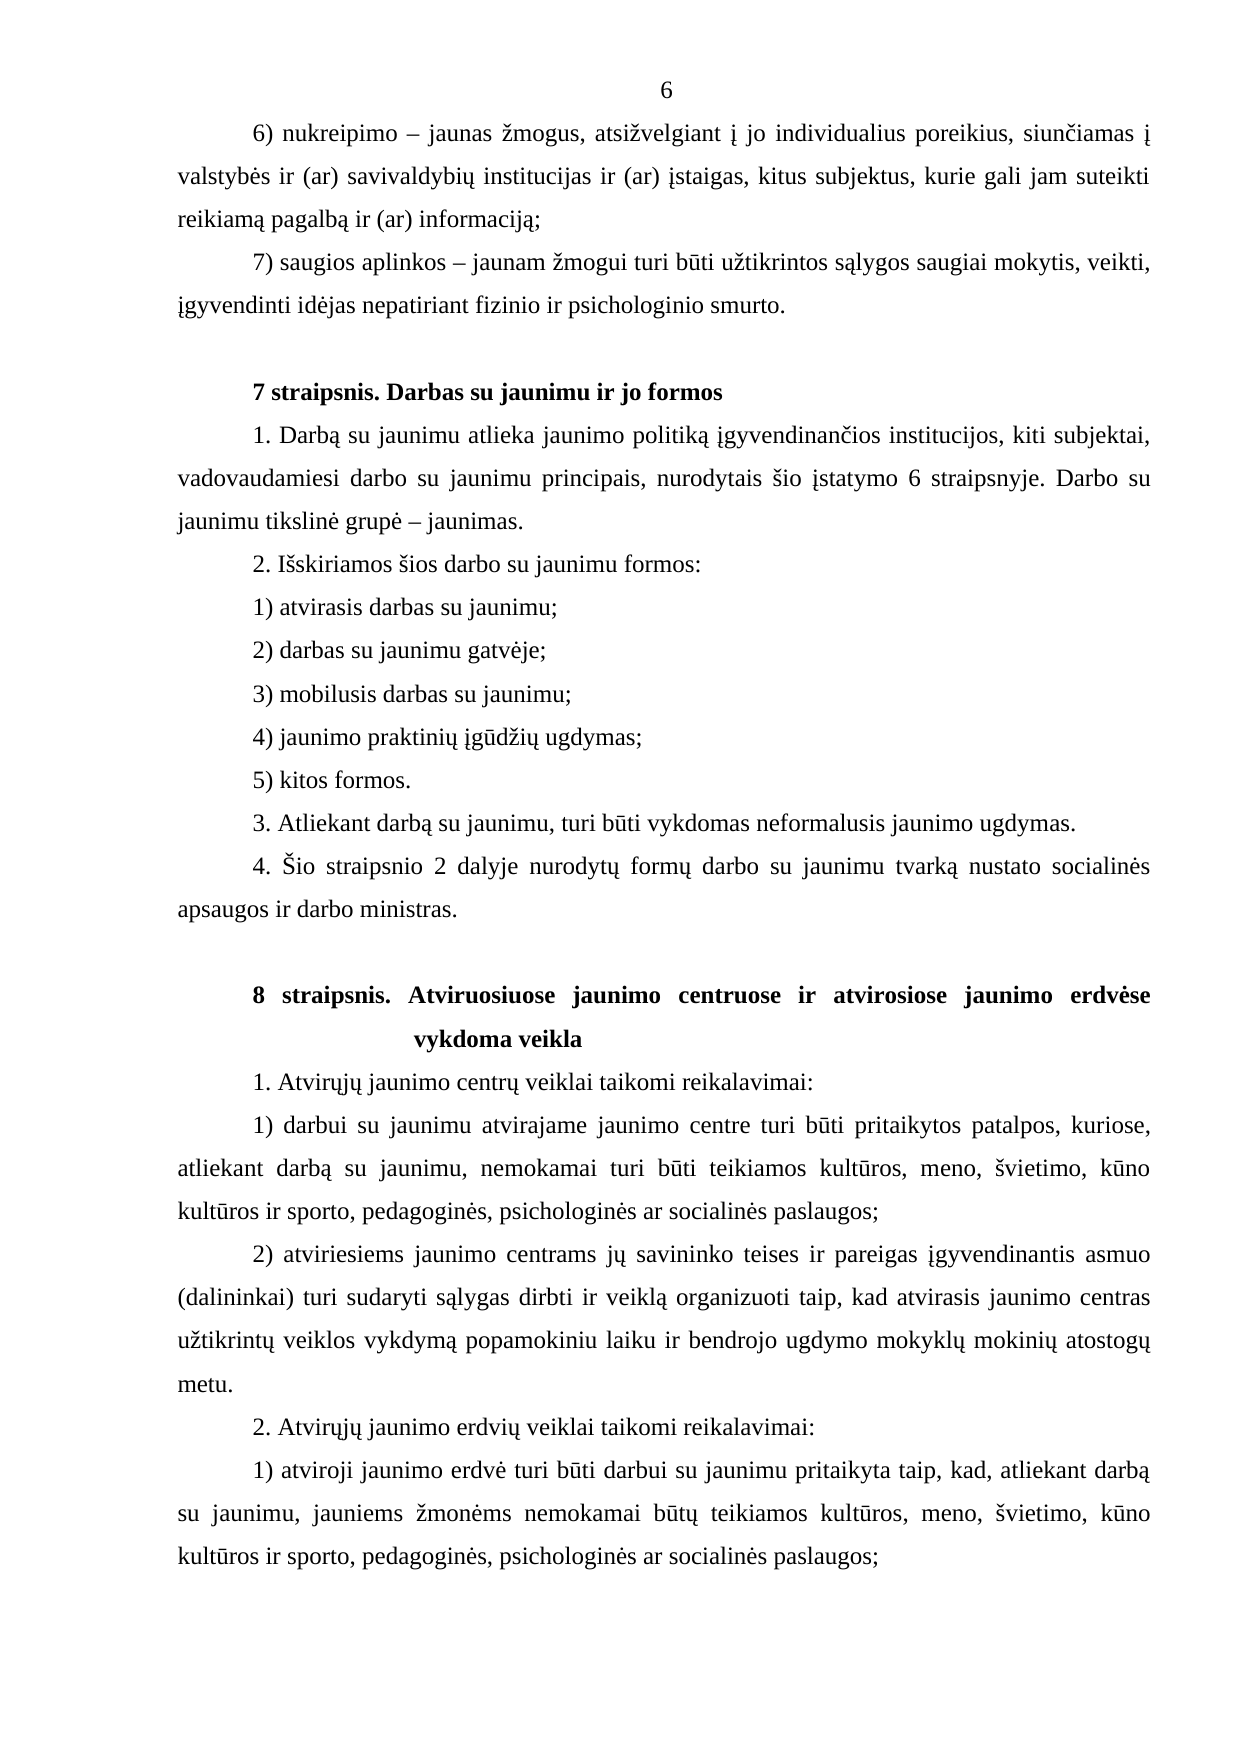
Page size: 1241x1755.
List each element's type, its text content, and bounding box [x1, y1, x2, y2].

text 2) darbas su jaunimu gatvėje; [177, 636, 1152, 664]
text 3. Atliekant darbą su jaunimu, turi būti vykdomas neformalusis jaunimo ugdymas. [177, 808, 1152, 837]
text 8 straipsnis. Atviruosiuose jaunimo centruose ir atvirosiose jaunimo erdvėse vykdoma veikla [252, 981, 1152, 1052]
text 1) darbui su jaunimu atvirajame jaunimo centre turi būti pritaikytos patalpos, kuriose, atliekant darbą su jaunimu, nemokamai turi būti teikiamos kultūros, meno, švietimo, kūno kultūros ir sporto, pedagoginės, psichologinės ar socialinės paslaugos; [177, 1110, 1152, 1225]
text 7) saugios aplinkos – jaunam žmogui turi būti užtikrintos sąlygos saugiai mokytis, veikti, įgyvendinti idėjas nepatiriant fizinio ir psichologinio smurto. [177, 247, 1152, 319]
text 4) jaunimo praktinių įgūdžių ugdymas; [177, 722, 1152, 751]
text 1) atviroji jaunimo erdvė turi būti darbui su jaunimu pritaikyta taip, kad, atliekant darbą su jaunimu, jauniems žmonėms nemokamai būtų teikiamos kultūros, meno, švietimo, kūno kultūros ir sporto, pedagoginės, psichologinės ar socialinės paslaugos; [177, 1455, 1152, 1570]
text 2) atviriesiems jaunimo centrams jų savininko teises ir pareigas įgyvendinantis asmuo (dalininkai) turi sudaryti sąlygas dirbti ir veiklą organizuoti taip, kad atvirasis jaunimo centras užtikrintų veiklos vykdymą popamokiniu laiku ir bendrojo ugdymo mokyklų mokinių atostogų metu. [177, 1239, 1152, 1397]
text 5) kitos formos. [177, 765, 1152, 794]
text 1) atvirasis darbas su jaunimu; [177, 592, 1152, 621]
text 6) nukreipimo – jaunas žmogus, atsižvelgiant į jo individualius poreikius, siunčiamas į valstybės ir (ar) savivaldybių institucijas ir (ar) įstaigas, kitus subjektus, kurie gali jam suteikti reikiamą pagalbą ir (ar) informaciją; [177, 118, 1152, 233]
text 1. Darbą su jaunimu atlieka jaunimo politiką įgyvendinančios institucijos, kiti subjektai, vadovaudamiesi darbo su jaunimu principais, nurodytais šio įstatymo 6 straipsnyje. Darbo su jaunimu tikslinė grupė – jaunimas. [177, 420, 1152, 535]
text 4. Šio straipsnio 2 dalyje nurodytų formų darbo su jaunimu tvarką nustato socialinės apsaugos ir darbo ministras. [177, 851, 1152, 923]
text 1. Atvirųjų jaunimo centrų veiklai taikomi reikalavimai: [177, 1067, 1152, 1096]
text 7 straipsnis. Darbas su jaunimu ir jo formos [177, 377, 1152, 406]
text 2. Atvirųjų jaunimo erdvių veiklai taikomi reikalavimai: [177, 1412, 1152, 1441]
text 3) mobilusis darbas su jaunimu; [177, 679, 1152, 707]
text 2. Išskiriamos šios darbo su jaunimu formos: [177, 549, 1152, 578]
